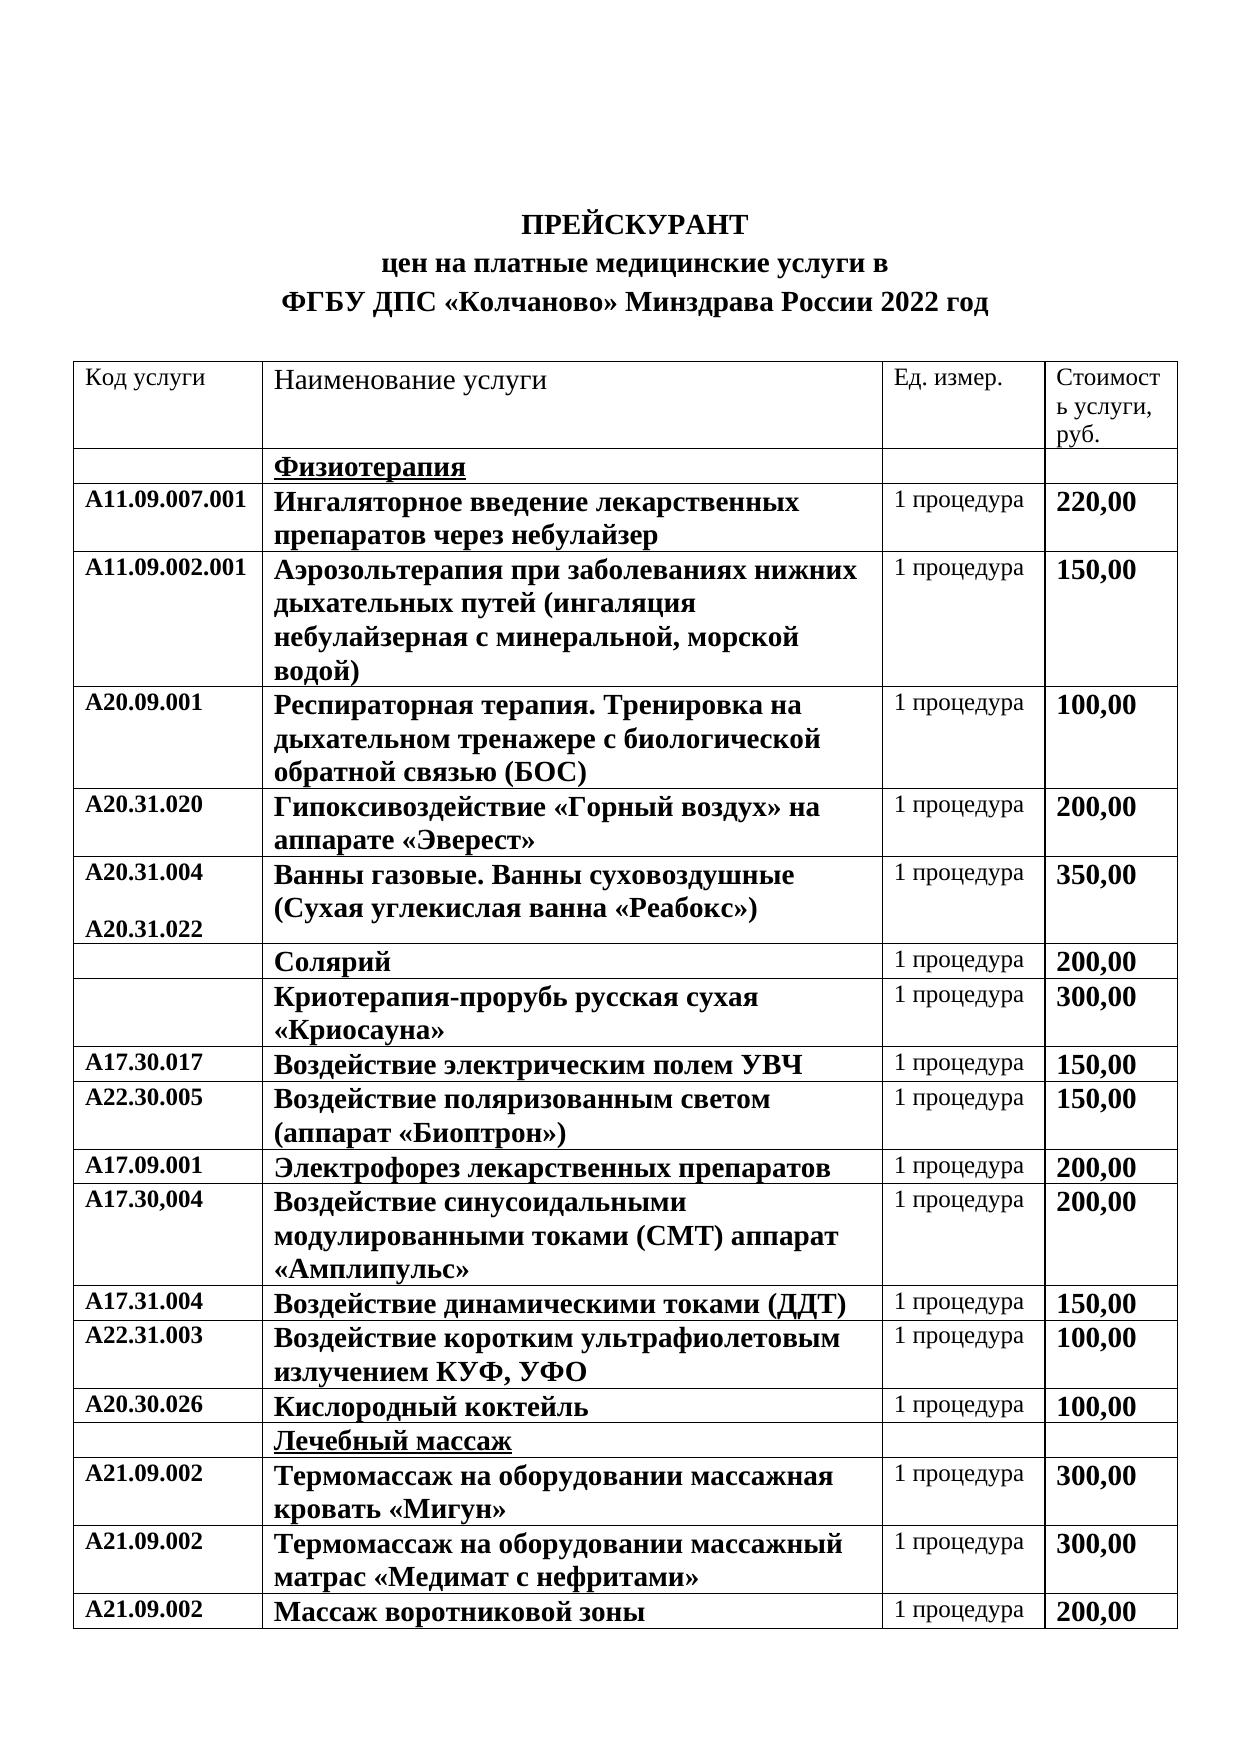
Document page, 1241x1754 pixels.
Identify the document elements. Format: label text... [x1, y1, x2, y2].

table_cell 100,00 [1046, 687, 1177, 788]
table_header [606, 119, 1103, 153]
table_cell 1 процедура [883, 1389, 1044, 1422]
table_cell А11.09.002.001 [74, 552, 262, 686]
table_cell А22.31.003 [74, 1321, 262, 1388]
table_cell Воздействие электрическим полем УВЧ [263, 1047, 882, 1081]
table_cell 150,00 [1046, 552, 1177, 686]
table_cell А11.09.007.001 [74, 484, 262, 551]
table_cell Воздействие синусоидальными модулированными токами (СМТ) аппарат «Амплипульс» [263, 1184, 882, 1285]
table_cell Воздействие поляризованным светом (аппарат «Биоптрон») [263, 1082, 882, 1149]
table_header Стоимость услуги, руб. [1046, 362, 1177, 448]
table_cell Воздействие коротким ультрафиолетовым излучением КУФ, УФО [263, 1321, 882, 1388]
table_cell Аэрозольтерапия при заболеваниях нижних дыхательных путей (ингаляция небулайзерная с минеральной, морской водой) [263, 552, 882, 686]
table_cell [1046, 1423, 1177, 1457]
table_cell А20.31.004 А20.31.022 [74, 857, 262, 943]
table_cell 1 процедура [883, 1184, 1044, 1285]
table_cell Ванны газовые. Ванны суховоздушные (Сухая углекислая ванна «Реабокс») [263, 857, 882, 943]
table_cell 200,00 [1046, 944, 1177, 978]
table_cell Термомассаж на оборудовании массажная кровать «Мигун» [263, 1458, 882, 1525]
table_cell 150,00 [1046, 1286, 1177, 1319]
table_cell А17.31.004 [74, 1286, 262, 1319]
table_cell А20.31.020 [74, 789, 262, 856]
table_cell [1046, 449, 1177, 483]
table_cell 1 процедура [883, 1150, 1044, 1183]
table_cell 1 процедура [883, 979, 1044, 1046]
table_cell 200,00 [1046, 1594, 1177, 1628]
table_cell 100,00 [1046, 1321, 1177, 1388]
table_cell 100,00 [1046, 1389, 1177, 1422]
table_cell 200,00 [1046, 1184, 1177, 1285]
table_cell [883, 1423, 1044, 1457]
text ПРЕЙСКУРАНТ [118, 207, 1152, 240]
table_cell 200,00 [1046, 1150, 1177, 1183]
table_cell 350,00 [1046, 857, 1177, 943]
text цен на платные медицинские услуги в [118, 245, 1152, 279]
table_cell 200,00 [1046, 789, 1177, 856]
table_cell Физиотерапия [263, 449, 882, 483]
table_cell 220,00 [1046, 484, 1177, 551]
table_cell А21.09.002 [74, 1526, 262, 1593]
table_cell 1 процедура [883, 1286, 1044, 1319]
table_cell А20.30.026 [74, 1389, 262, 1422]
table_cell [74, 1423, 262, 1457]
table_cell А17.30.017 [74, 1047, 262, 1081]
table_cell 1 процедура [883, 789, 1044, 856]
table_header Ед. измер. [883, 362, 1044, 448]
table_cell 300,00 [1046, 1526, 1177, 1593]
table_cell Респираторная терапия. Тренировка на дыхательном тренажере с биологической обратной связью (БОС) [263, 687, 882, 788]
table_header [107, 119, 605, 153]
table_cell Солярий [263, 944, 882, 978]
table_cell Лечебный массаж [263, 1423, 882, 1457]
table_cell Массаж воротниковой зоны [263, 1594, 882, 1628]
table_cell Кислородный коктейль [263, 1389, 882, 1422]
table_cell А17.30,004 [74, 1184, 262, 1285]
table_cell [883, 449, 1044, 483]
table_cell А17.09.001 [74, 1150, 262, 1183]
table_header Наименование услуги [263, 362, 882, 448]
table_cell 300,00 [1046, 979, 1177, 1046]
table_cell Воздействие динамическими токами (ДДТ) [263, 1286, 882, 1319]
table_cell [74, 944, 262, 978]
text ФГБУ ДПС «Колчаново» Минздрава России 2022 год [118, 284, 1152, 317]
table_cell А21.09.002 [74, 1594, 262, 1628]
table_cell 1 процедура [883, 944, 1044, 978]
table_cell [74, 449, 262, 483]
table_cell А20.09.001 [74, 687, 262, 788]
table_cell 1 процедура [883, 857, 1044, 943]
table_header Код услуги [74, 362, 262, 448]
table_cell 1 процедура [883, 1082, 1044, 1149]
table_cell Гипоксивоздействие «Горный воздух» на аппарате «Эверест» [263, 789, 882, 856]
table_cell 1 процедура [883, 687, 1044, 788]
table_cell Термомассаж на оборудовании массажный матрас «Медимат с нефритами» [263, 1526, 882, 1593]
table_cell [74, 979, 262, 1046]
table_cell 1 процедура [883, 484, 1044, 551]
table_cell 150,00 [1046, 1047, 1177, 1081]
table_cell 1 процедура [883, 1458, 1044, 1525]
table_cell 150,00 [1046, 1082, 1177, 1149]
table_cell 1 процедура [883, 1594, 1044, 1628]
table_cell 1 процедура [883, 552, 1044, 686]
table_cell 1 процедура [883, 1047, 1044, 1081]
table_cell Криотерапия-прорубь русская сухая «Криосауна» [263, 979, 882, 1046]
table_cell Электрофорез лекарственных препаратов [263, 1150, 882, 1183]
table_cell А21.09.002 [74, 1458, 262, 1525]
table_cell 300,00 [1046, 1458, 1177, 1525]
table_cell А22.30.005 [74, 1082, 262, 1149]
table_cell Ингаляторное введение лекарственных препаратов через небулайзер [263, 484, 882, 551]
table_cell 1 процедура [883, 1321, 1044, 1388]
table_cell 1 процедура [883, 1526, 1044, 1593]
